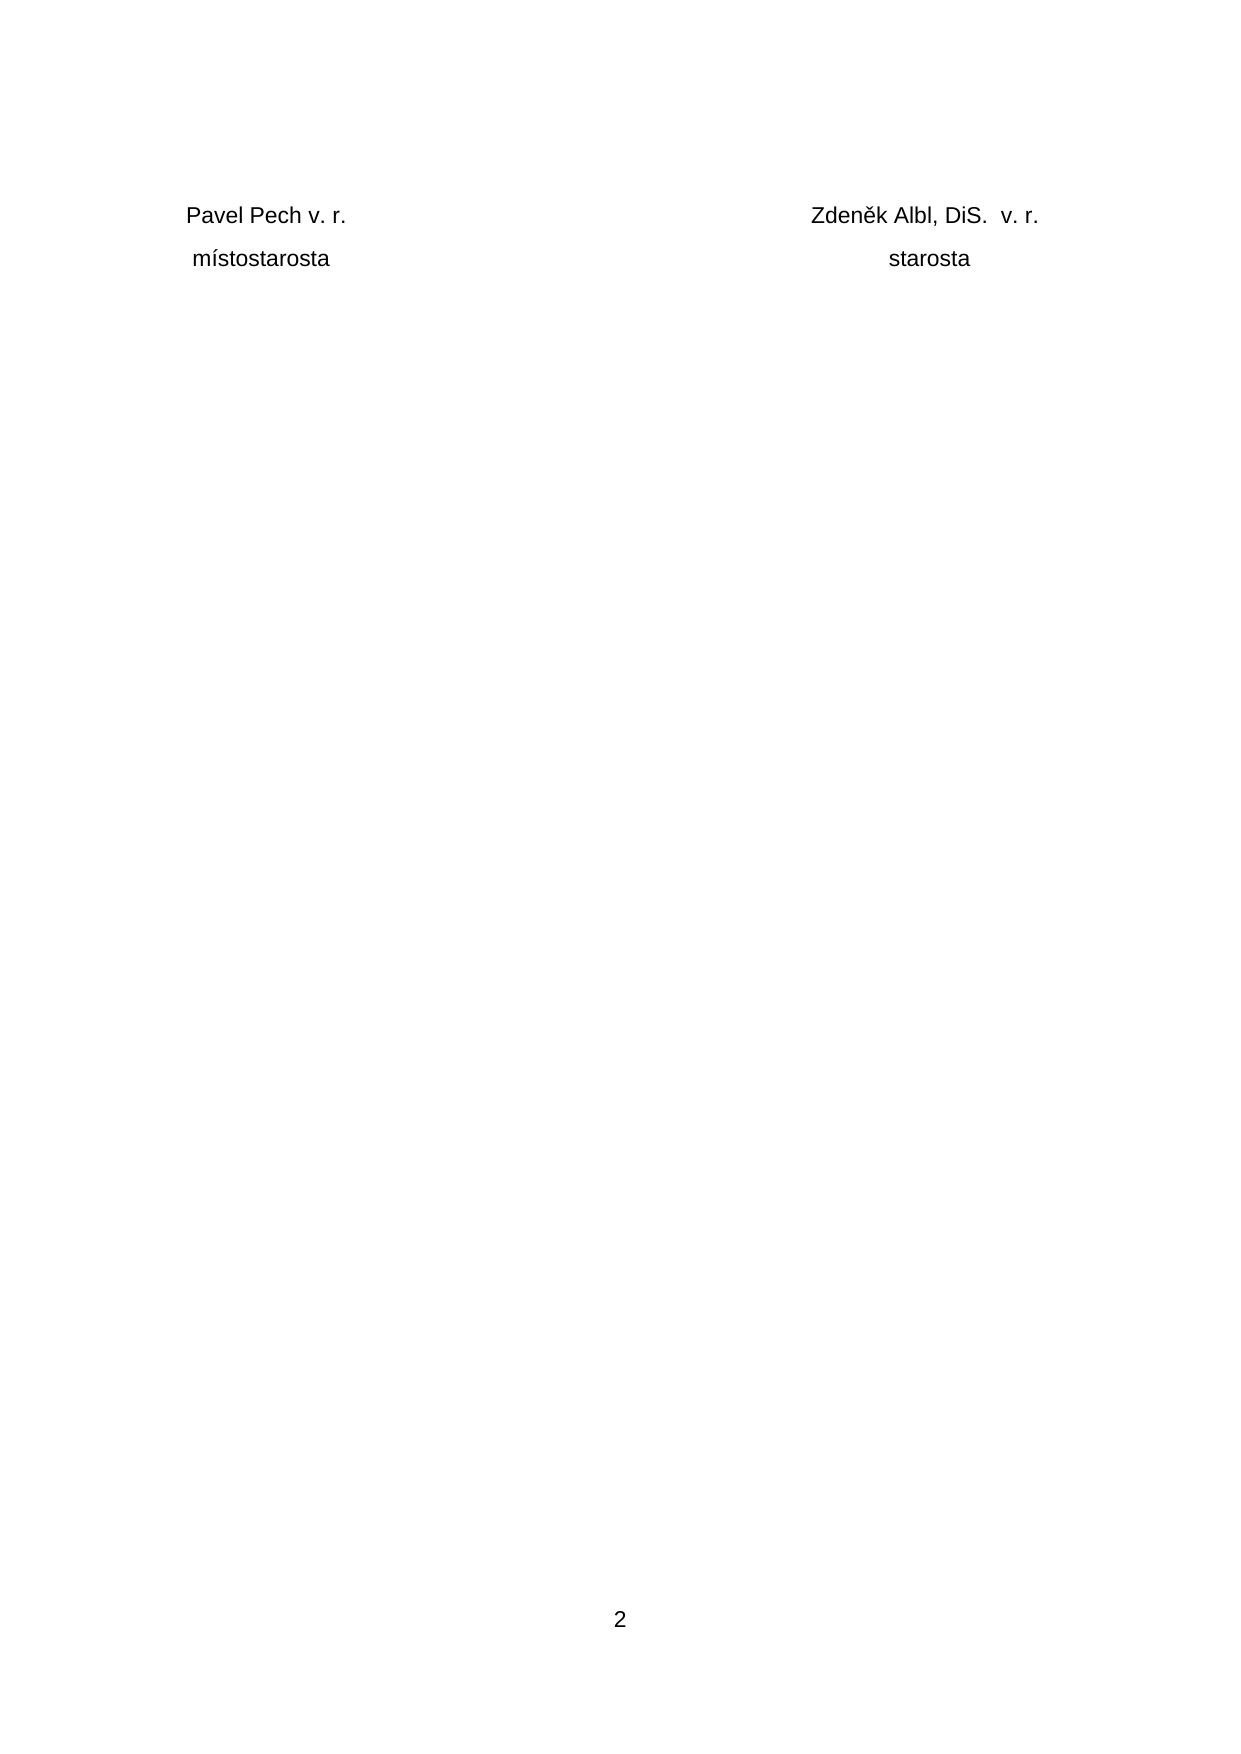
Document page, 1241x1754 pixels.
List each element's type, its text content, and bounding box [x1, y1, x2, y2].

text místostarosta starosta [148, 244, 1093, 271]
text Pavel Pech v. r. Zdeněk Albl, DiS. v. r. [148, 202, 1093, 228]
